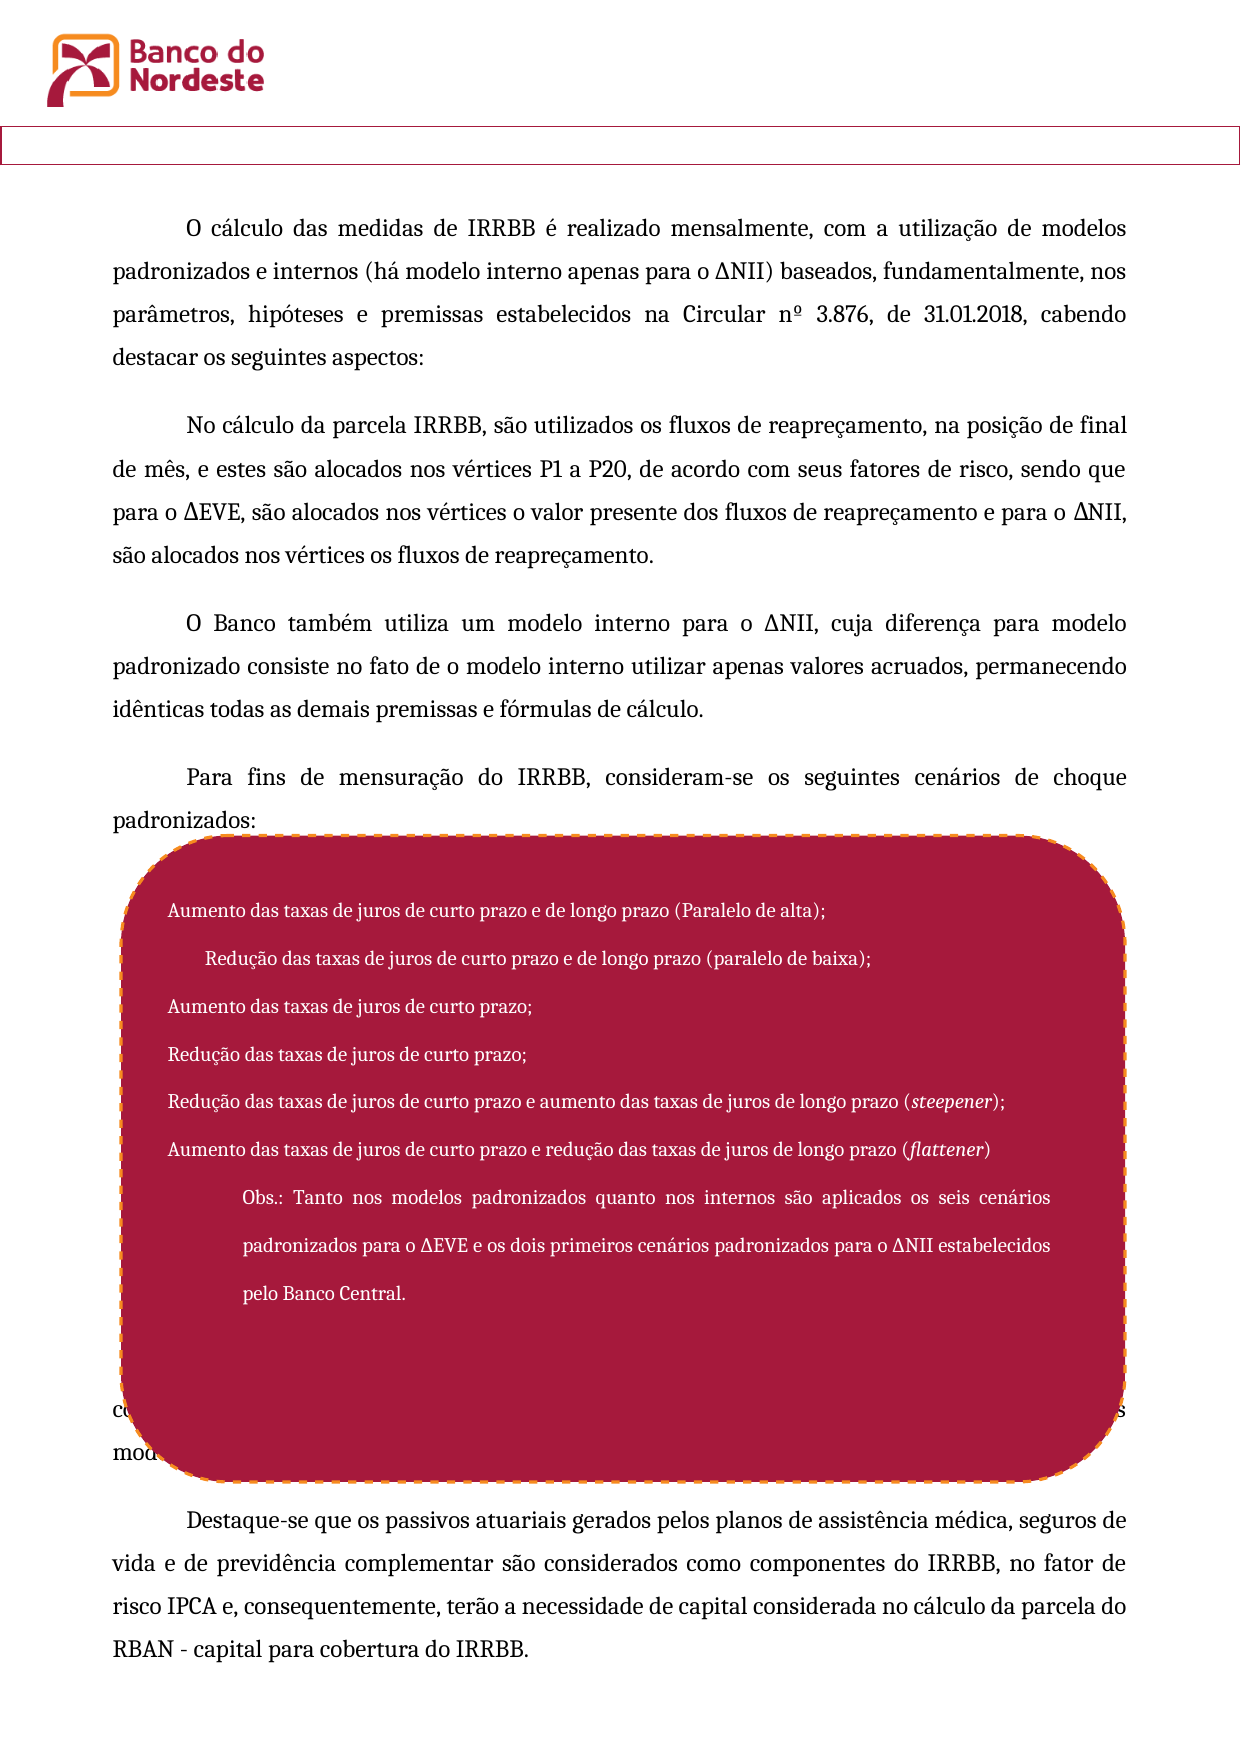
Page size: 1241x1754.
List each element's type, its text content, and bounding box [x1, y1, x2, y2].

text O modelo interno é utilizado para fins gerenciais, de forma que a alocação de capital para cobertura do IRRBB dá-se pelos modelos padronizados, sendo utilizado o maior resultado entre os modelos padronizados de ∆EVE e ∆NII. [112, 1351, 169, 1466]
text Para fins de mensuração do IRRBB, consideram-se os seguintes cenários de choque padronizados: [112, 763, 1128, 835]
text Destaque-se que os passivos atuariais gerados pelos planos de assistência médica, seguros de vida e de previdência complementar são considerados como componentes do IRRBB, no fator de risco IPCA e, consequentemente, terão a necessidade de capital considerada no cálculo da parcela do RBAN - capital para cobertura do IRRBB. [112, 1506, 1128, 1664]
text O cálculo das medidas de IRRBB é realizado mensalmente, com a utilização de modelos padronizados e internos (há modelo interno apenas para o ∆NII) baseados, fundamentalmente, nos parâmetros, hipóteses e premissas estabelecidos na Circular nº 3.876, de 31.01.2018, cabendo destacar os seguintes aspectos: [112, 214, 1128, 372]
text No cálculo da parcela IRRBB, são utilizados os fluxos de reapreçamento, na posição de final de mês, e estes são alocados nos vértices P1 a P20, de acordo com seus fatores de risco, sendo que para o ΔEVE, são alocados nos vértices o valor presente dos fluxos de reapreçamento e para o ΔNII, são alocados nos vértices os fluxos de reapreçamento. [112, 411, 1128, 569]
text O Banco também utiliza um modelo interno para o ∆NII, cuja diferença para modelo padronizado consiste no fato de o modelo interno utilizar apenas valores acruados, permanecendo idênticas todas as demais premissas e fórmulas de cálculo. [112, 609, 1128, 724]
text O modelo interno é utilizado para fins gerenciais, de forma que a alocação de capital para cobertura do IRRBB dá-se pelos modelos padronizados, sendo utilizado o maior resultado entre os modelos padronizados de ∆EVE e ∆NII. [1078, 1351, 1128, 1466]
